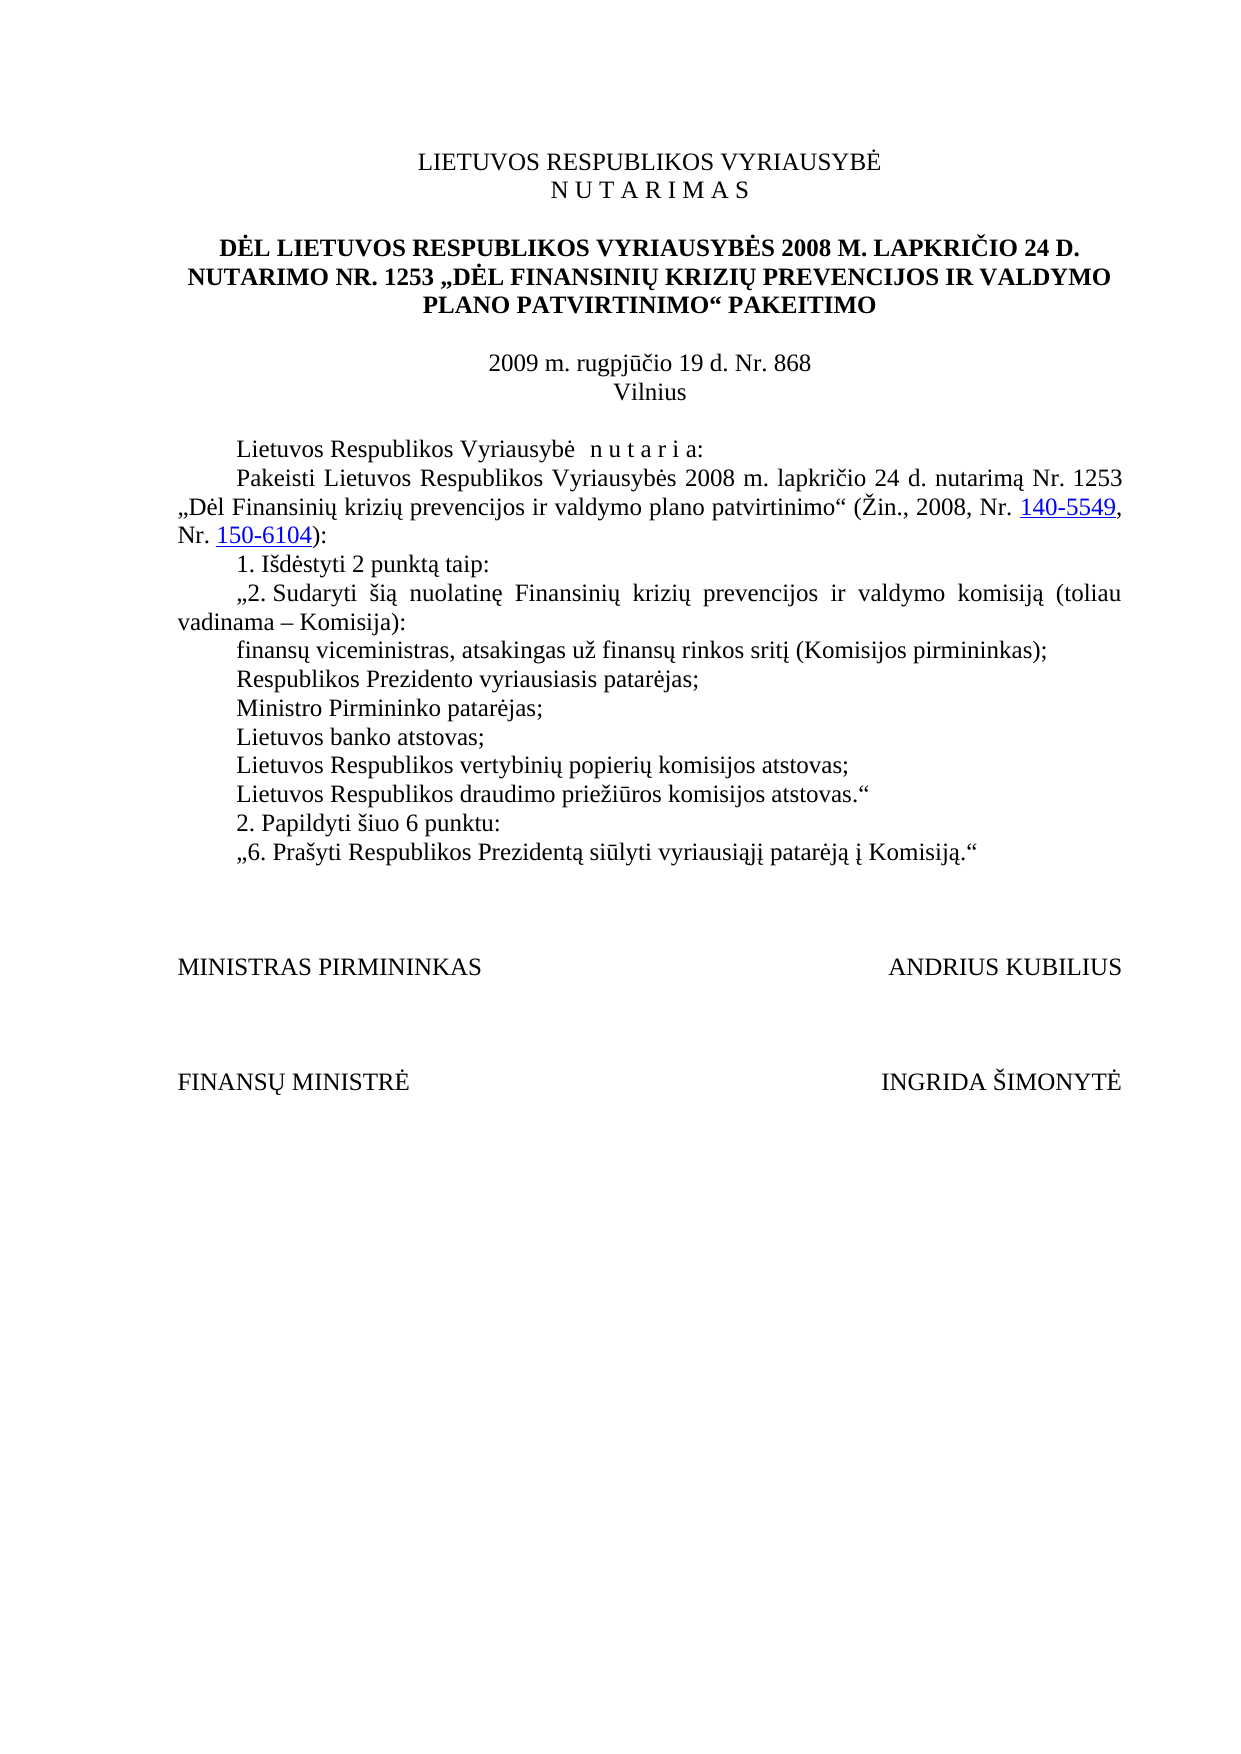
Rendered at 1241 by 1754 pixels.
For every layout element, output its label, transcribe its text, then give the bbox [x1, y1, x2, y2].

text FINANSŲ MINISTRĖ INGRIDA ŠIMONYTĖ [177, 1067, 1122, 1096]
text NUTARIMAS [177, 176, 1122, 204]
text 2009 m. rugpjūčio 19 d. Nr. 868 [177, 348, 1122, 377]
text Lietuvos Respublikos Vyriausybė [177, 147, 1122, 176]
text Lietuvos Respublikos vertybinių popierių komisijos atstovas; [177, 751, 1122, 779]
text Vilnius [177, 377, 1122, 406]
text Lietuvos banko atstovas; [177, 722, 1122, 751]
text MINISTRAS PIRMININKAS ANDRIUS KUBILIUS [177, 952, 1122, 981]
text „2. Sudaryti šią nuolatinę Finansinių krizių prevencijos ir valdymo komisiją (toliau vadinama – Komisija): [177, 578, 1122, 636]
text Pakeisti Lietuvos Respublikos Vyriausybės 2008 m. lapkričio 24 d. nutarimą Nr. 1253 „Dėl Finansinių krizių prevencijos ir valdymo plano patvirtinimo“ (Žin., 2008, Nr. 140-5549, Nr. 150-6104): [177, 463, 1122, 549]
text finansų viceministras, atsakingas už finansų rinkos sritį (Komisijos pirmininkas); [177, 636, 1122, 664]
text Respublikos Prezidento vyriausiasis patarėjas; [177, 664, 1122, 693]
text DĖL LIETUVOS RESPUBLIKOS VYRIAUSYBĖS 2008 M. LAPKRIČIO 24 D. NUTARIMO NR. 1253 „DĖL FINANSINIŲ KRIZIŲ PREVENCIJOS IR VALDYMO PLANO PATVIRTINIMO“ PAKEITIMO [177, 233, 1122, 319]
text Ministro Pirmininko patarėjas; [177, 693, 1122, 722]
text 2. Papildyti šiuo 6 punktu: [177, 808, 1122, 837]
text „6. Prašyti Respublikos Prezidentą siūlyti vyriausiąjį patarėją į Komisiją.“ [177, 837, 1122, 866]
text Lietuvos Respublikos Vyriausybė nutaria: [177, 434, 1122, 463]
text Lietuvos Respublikos draudimo priežiūros komisijos atstovas.“ [177, 779, 1122, 808]
text 1. Išdėstyti 2 punktą taip: [177, 549, 1122, 578]
